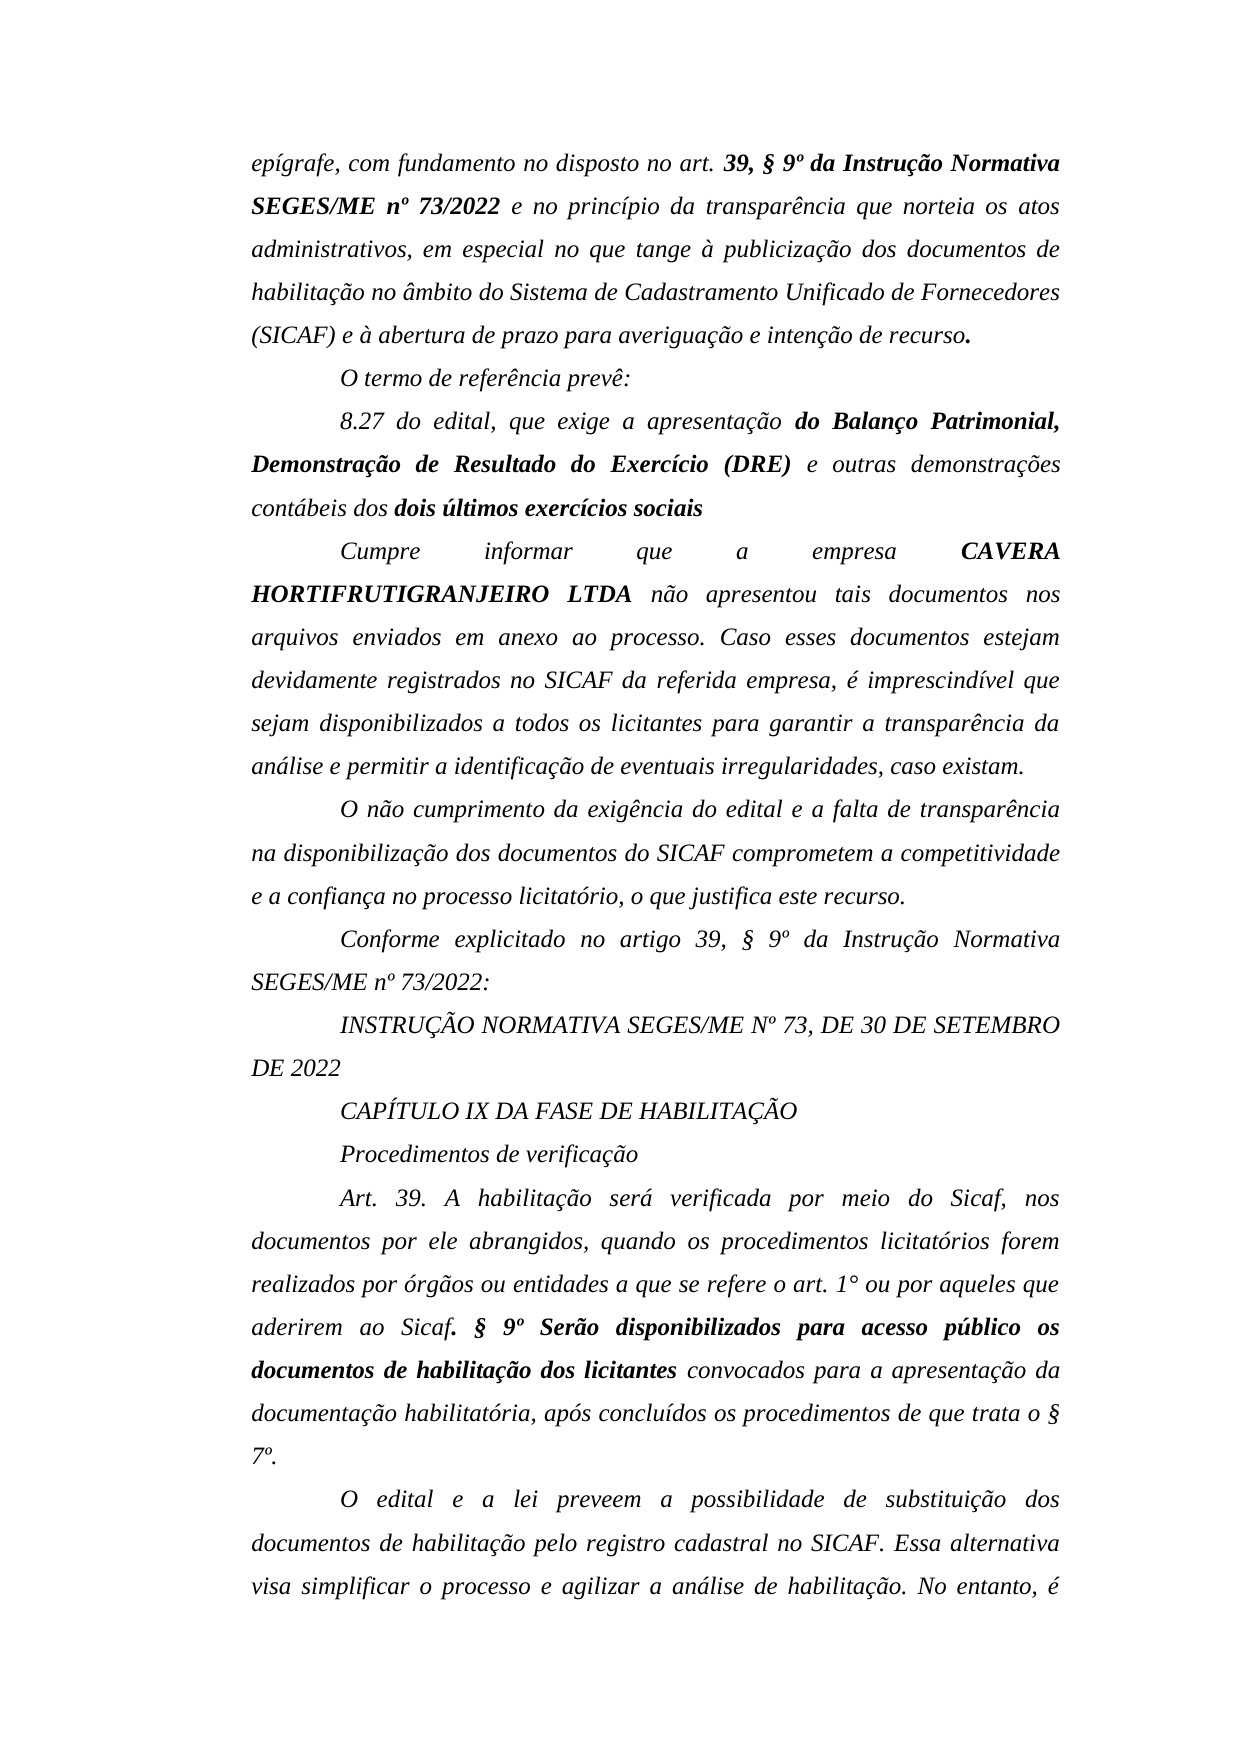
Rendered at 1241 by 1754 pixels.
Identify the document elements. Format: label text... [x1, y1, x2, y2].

text 8.27 do edital, que exige a apresentação do Balanço Patrimonial, Demonstração de Resultado do Exercício (DRE) e outras demonstrações contábeis dos dois últimos exercícios sociais [251, 406, 1063, 521]
text O edital e a lei preveem a possibilidade de substituição dos documentos de habilitação pelo registro cadastral no SICAF. Essa alternativa visa simplificar o processo e agilizar a análise de habilitação. No entanto, é [251, 1484, 1063, 1599]
text Cumpre informar que a empresa CAVERA HORTIFRUTIGRANJEIRO LTDA não apresentou tais documentos nos arquivos enviados em anexo ao processo. Caso esses documentos estejam devidamente registrados no SICAF da referida empresa, é imprescindível que sejam disponibilizados a todos os licitantes para garantir a transparência da análise e permitir a identificação de eventuais irregularidades, caso existam. [251, 536, 1063, 780]
text Conforme explicitado no artigo 39, § 9º da Instrução Normativa SEGES/ME nº 73/2022: [251, 924, 1063, 996]
text INSTRUÇÃO NORMATIVA SEGES/ME Nº 73, DE 30 DE SETEMBRO DE 2022 [251, 1010, 1063, 1082]
text epígrafe, com fundamento no disposto no art. 39, § 9º da Instrução Normativa SEGES/ME nº 73/2022 e no princípio da transparência que norteia os atos administrativos, em especial no que tange à publicização dos documentos de habilitação no âmbito do Sistema de Cadastramento Unificado de Fornecedores (SICAF) e à abertura de prazo para averiguação e intenção de recurso. [251, 148, 1063, 349]
text Procedimentos de verificação [251, 1139, 1063, 1168]
text O termo de referência prevê: [251, 363, 1063, 392]
text O não cumprimento da exigência do edital e a falta de transparência na disponibilização dos documentos do SICAF comprometem a competitividade e a confiança no processo licitatório, o que justifica este recurso. [251, 794, 1063, 909]
text Art. 39. A habilitação será verificada por meio do Sicaf, nos documentos por ele abrangidos, quando os procedimentos licitatórios forem realizados por órgãos ou entidades a que se refere o art. 1° ou por aqueles que aderirem ao Sicaf. § 9º Serão disponibilizados para acesso público os documentos de habilitação dos licitantes convocados para a apresentação da documentação habilitatória, após concluídos os procedimentos de que trata o § 7º. [251, 1183, 1063, 1470]
text CAPÍTULO IX DA FASE DE HABILITAÇÃO [251, 1096, 1063, 1125]
